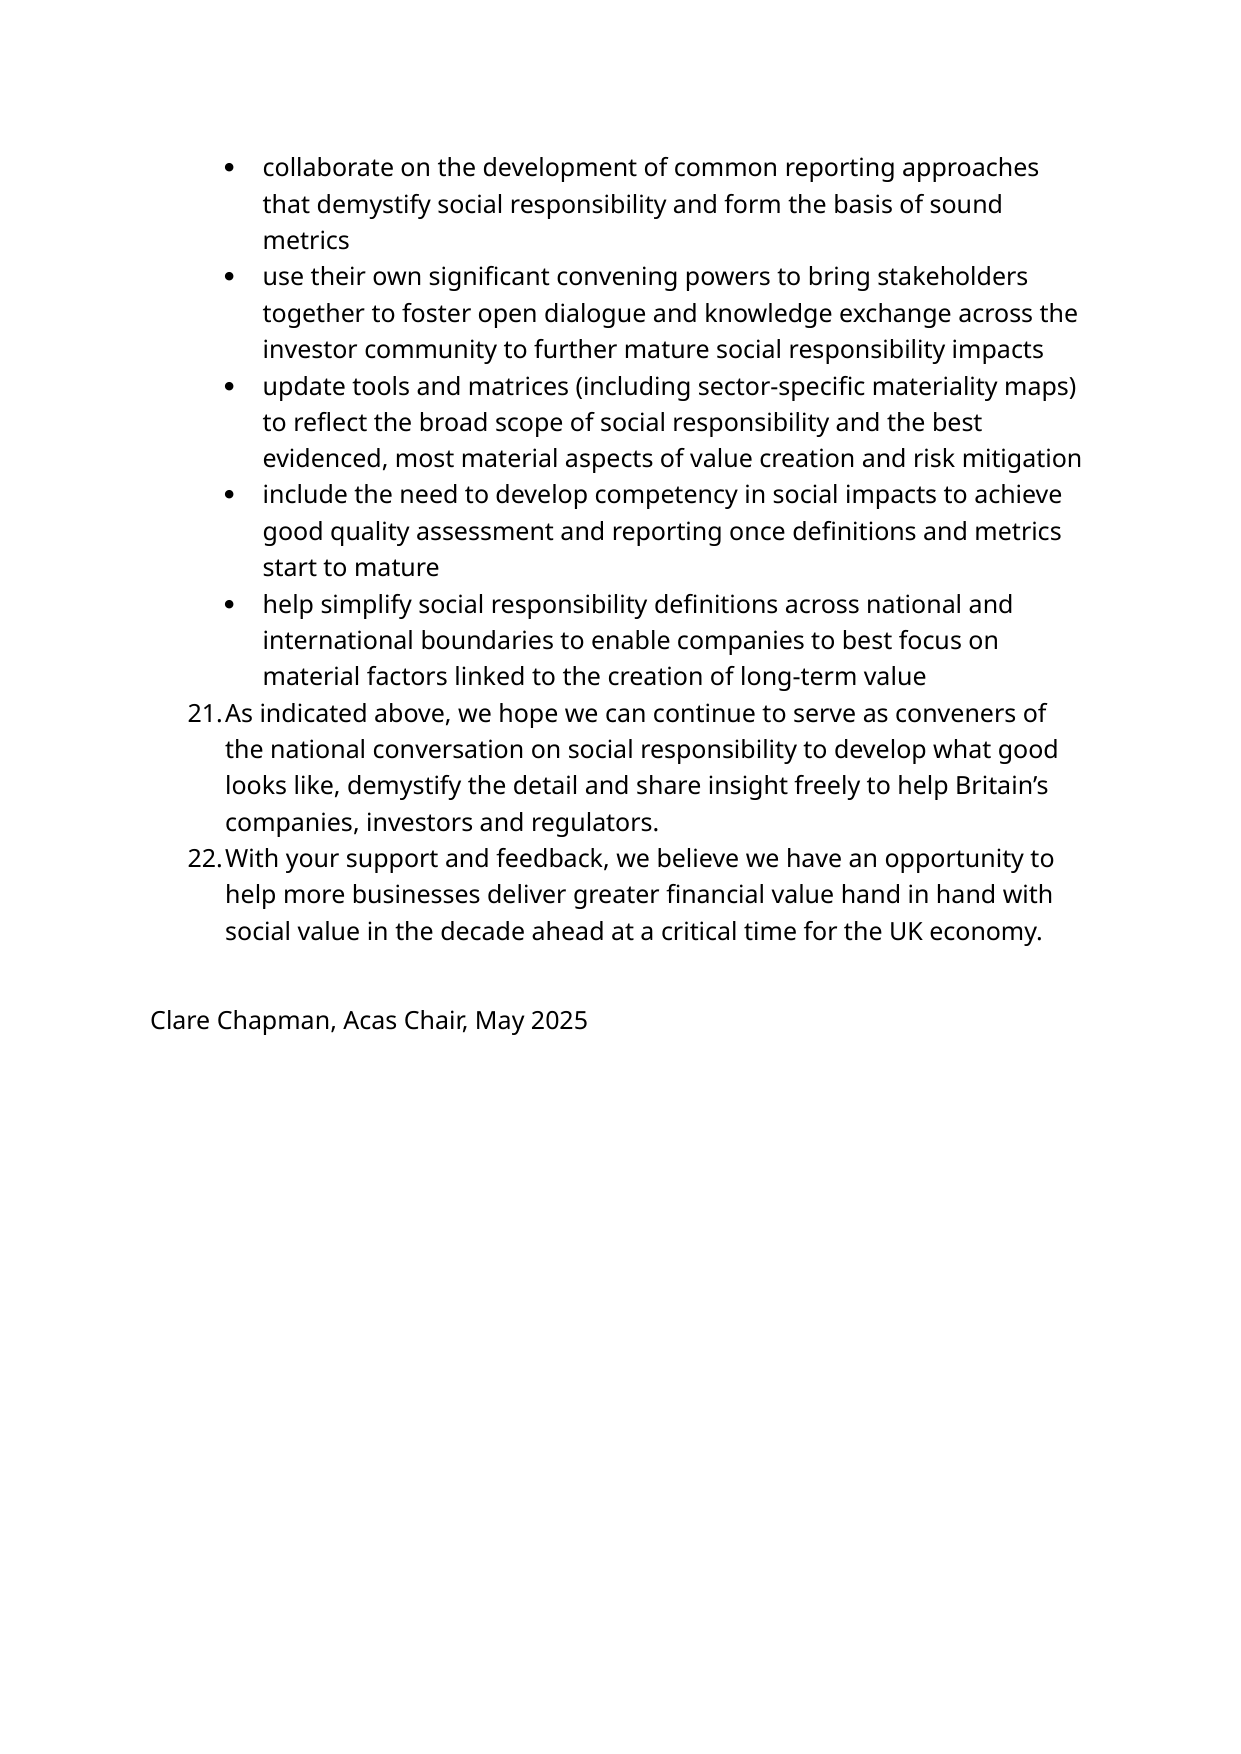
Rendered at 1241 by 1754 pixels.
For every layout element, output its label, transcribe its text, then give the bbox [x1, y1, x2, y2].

list help simplify social responsibility definitions across national and international boundaries to enable companies to best focus on material factors linked to the creation of long-term value [225, 586, 1090, 693]
list update tools and matrices (including sector-specific materiality maps) to reflect the broad scope of social responsibility and the best evidenced, most material aspects of value creation and risk mitigation [225, 368, 1090, 475]
list With your support and feedback, we believe we have an opportunity to help more businesses deliver greater financial value hand in hand with social value in the decade ahead at a critical time for the UK economy. [187, 841, 1090, 947]
list include the need to develop competency in social impacts to achieve good quality assessment and reporting once definitions and metrics start to mature [225, 477, 1090, 584]
list use their own significant convening powers to bring stakeholders together to foster open dialogue and knowledge exchange across the investor community to further mature social responsibility impacts [225, 259, 1090, 366]
text Clare Chapman, Acas Chair, May 2025 [150, 1003, 1090, 1037]
list collaborate on the development of common reporting approaches that demystify social responsibility and form the basis of sound metrics [225, 150, 1090, 257]
list As indicated above, we hope we can continue to serve as conveners of the national conversation on social responsibility to develop what good looks like, demystify the detail and share insight freely to help Britain’s companies, investors and regulators. [187, 695, 1090, 838]
